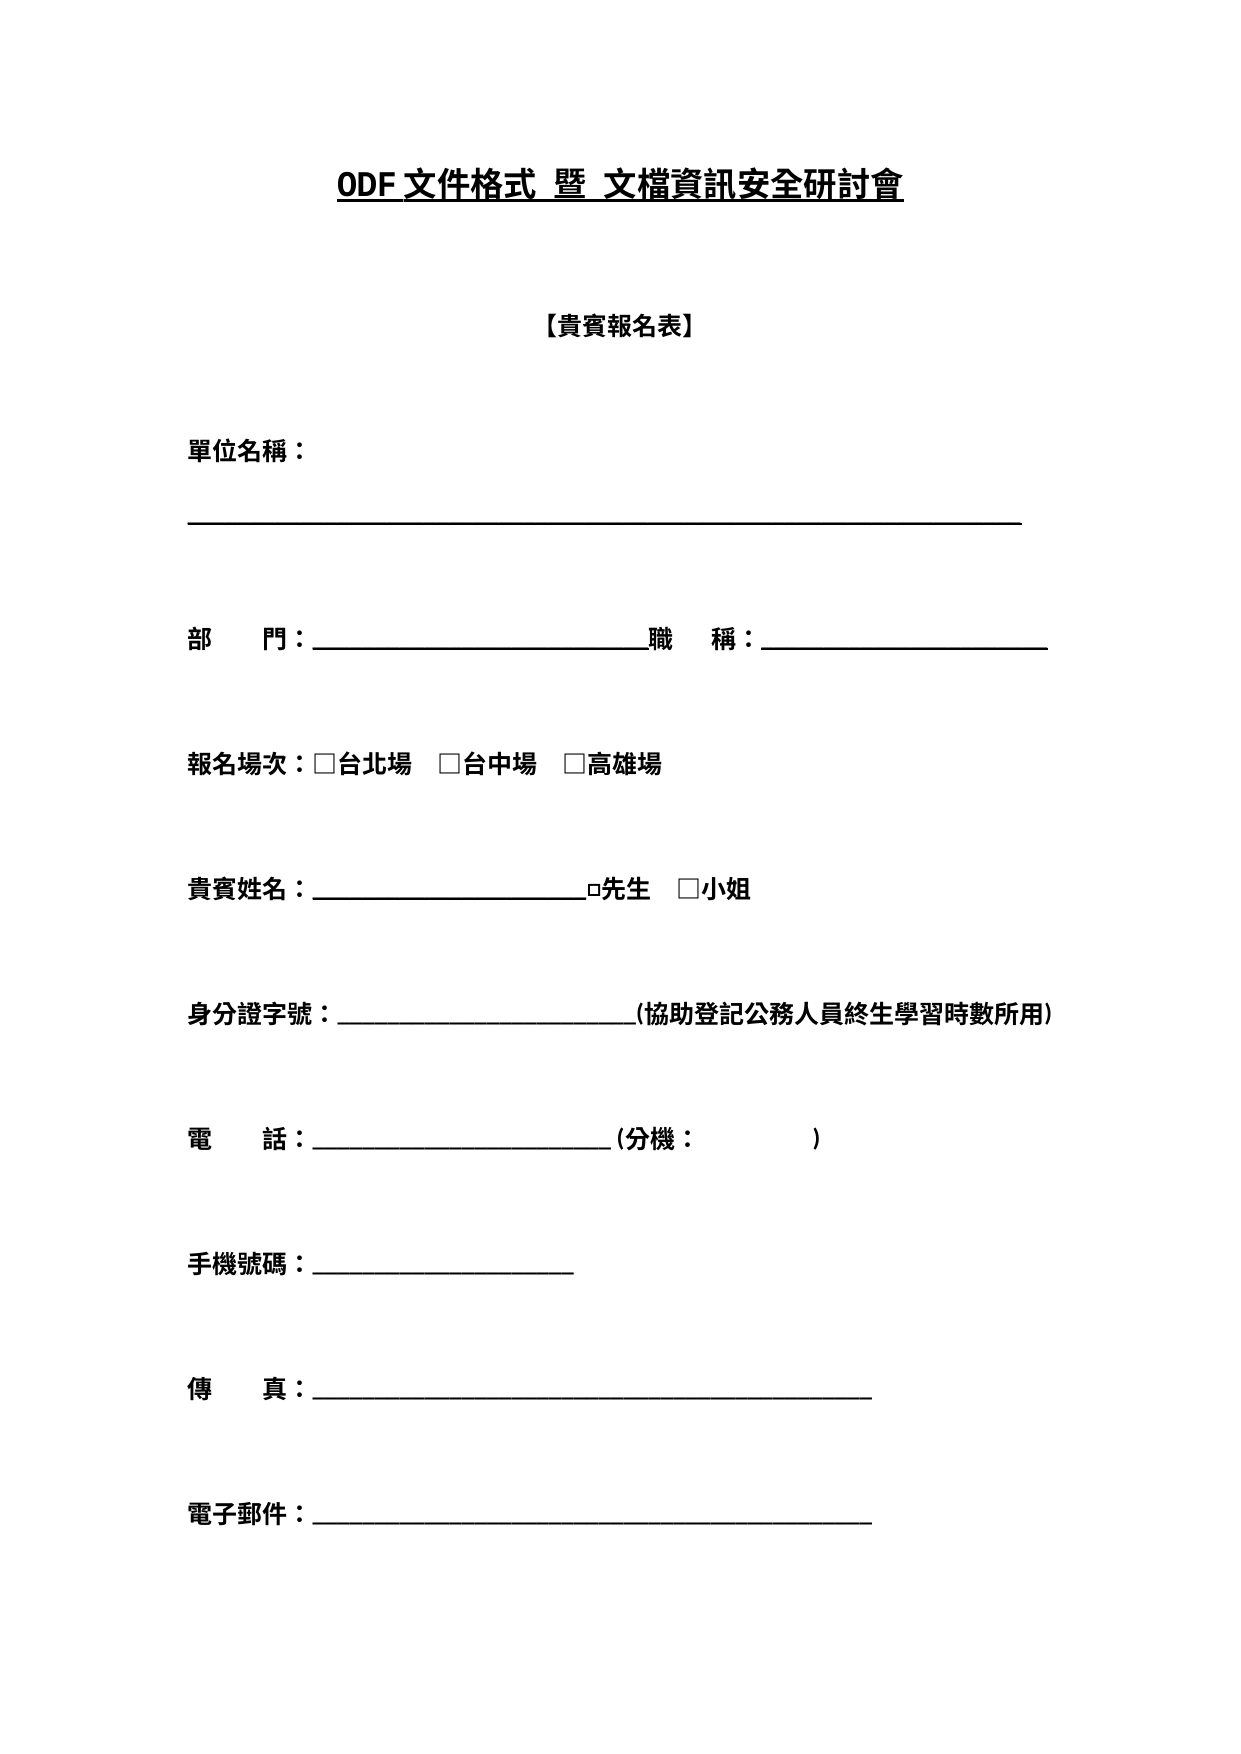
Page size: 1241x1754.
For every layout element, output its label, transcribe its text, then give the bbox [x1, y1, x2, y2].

text 部 門：___________________________職 稱：_______________________ [187, 596, 1053, 658]
text 身分證字號：________________________(協助登記公務人員終生學習時數所用) [187, 971, 1053, 1033]
text 電子郵件：_____________________________________________ [187, 1471, 1053, 1533]
text ___________________________________________________________________ [187, 471, 1053, 533]
text 電 話：________________________ (分機： ) [187, 1096, 1053, 1158]
text 手機號碼：_____________________ [187, 1221, 1053, 1283]
text 【貴賓報名表】 [187, 283, 1053, 346]
text 貴賓姓名：______________________□先生 □小姐 [187, 846, 1053, 908]
text 傳 真：_____________________________________________ [187, 1346, 1053, 1408]
text 報名場次：□台北場 □台中場 □高雄場 [187, 721, 1053, 783]
text 單位名稱： [187, 408, 1053, 471]
text ODF文件格式 暨 文檔資訊安全研討會 [187, 158, 1053, 207]
